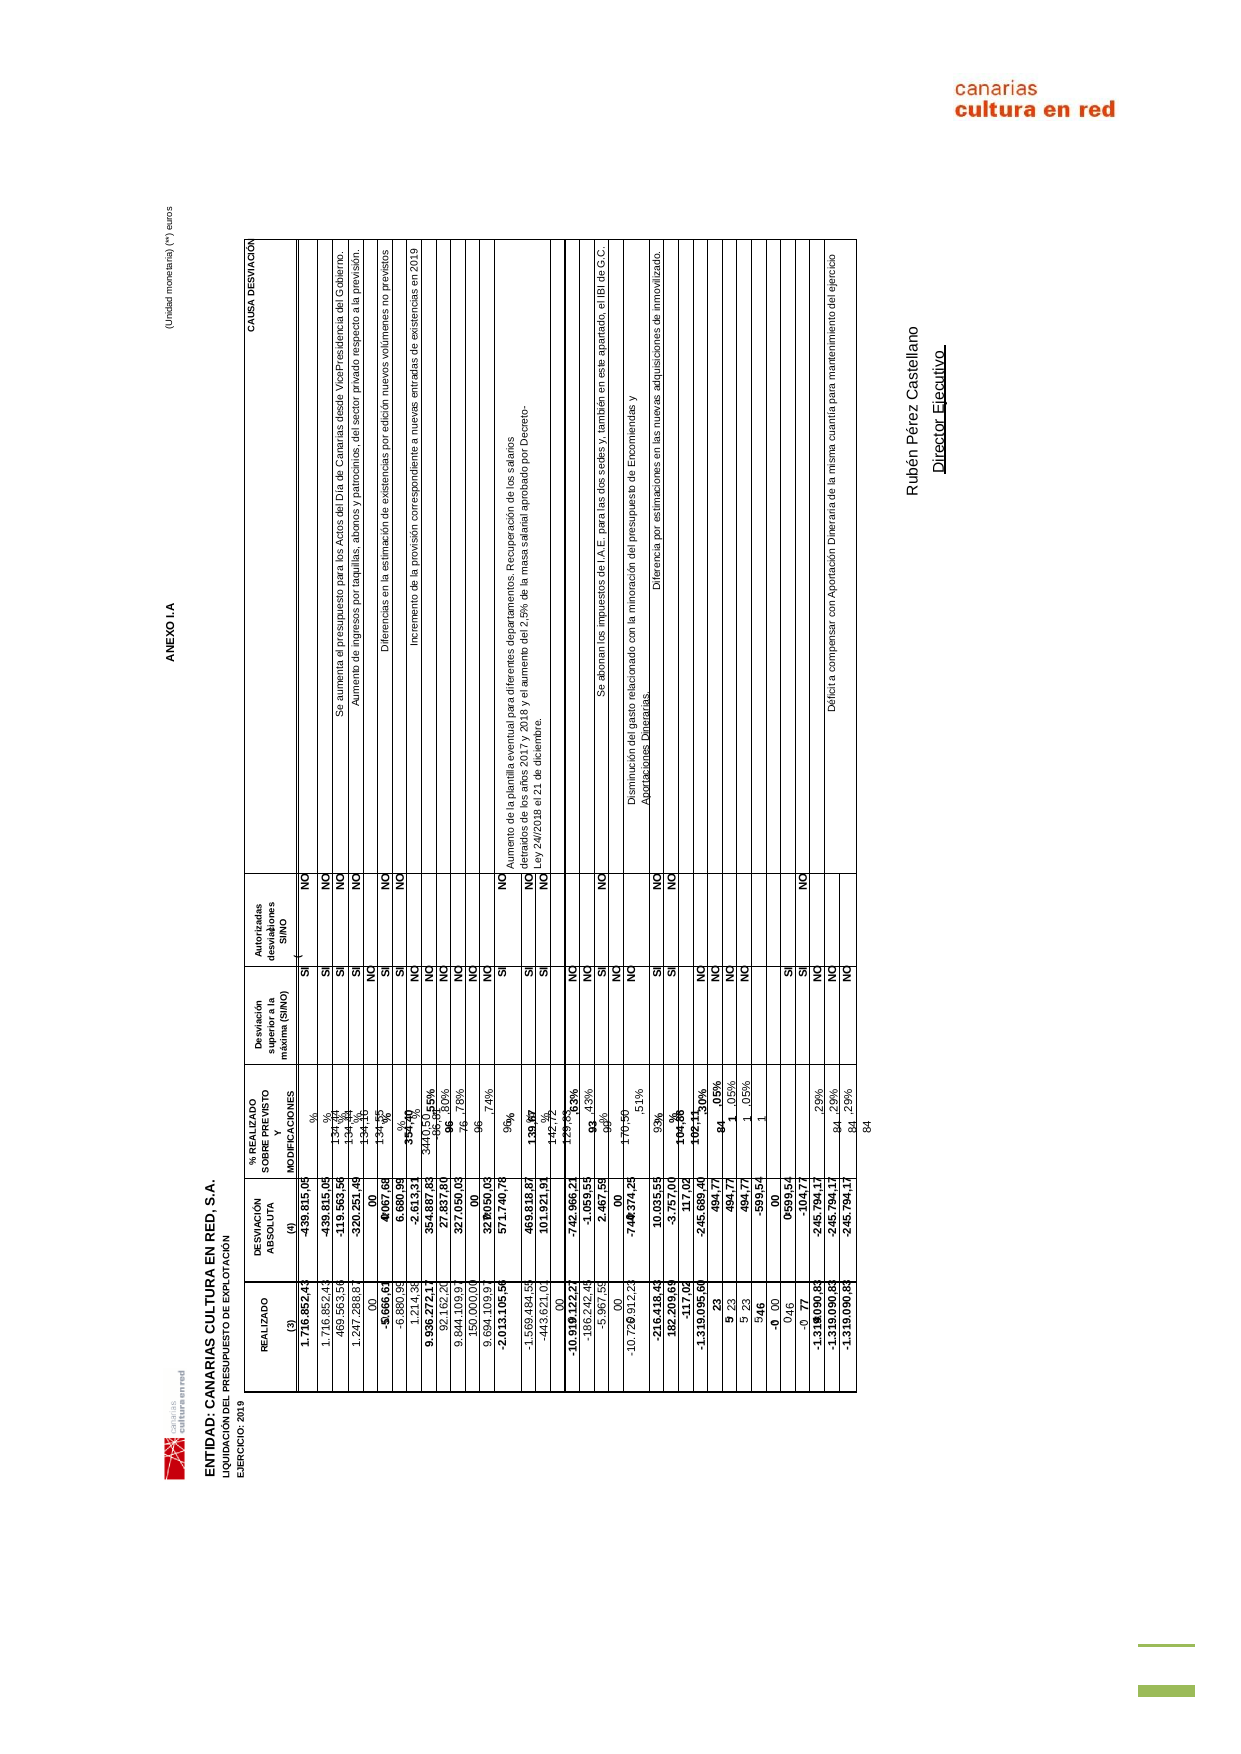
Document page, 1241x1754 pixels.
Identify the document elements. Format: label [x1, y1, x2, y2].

table_cell [825, 1065, 839, 1178]
table_cell [694, 1283, 707, 1391]
table_header [364, 240, 377, 873]
table_cell [451, 1179, 465, 1281]
table_cell [694, 1065, 707, 1178]
table_cell [566, 967, 579, 1064]
table_cell [781, 874, 795, 966]
table_cell [650, 967, 663, 1064]
table_cell [694, 1179, 707, 1281]
table_cell [495, 874, 521, 966]
table_cell [536, 874, 550, 966]
table_cell [752, 967, 766, 1064]
table_cell [796, 1065, 809, 1178]
table_cell [825, 967, 839, 1064]
table_cell [609, 1065, 623, 1178]
table_cell [595, 1179, 608, 1281]
table_cell [466, 1283, 479, 1391]
table_cell [650, 1179, 663, 1281]
table_cell [566, 874, 579, 966]
table_cell [299, 1065, 317, 1178]
table_header [650, 240, 663, 873]
table_cell [163, 605, 244, 1073]
table_cell [694, 967, 707, 1064]
table_cell [536, 967, 550, 1064]
table_cell [566, 1179, 579, 1281]
table_header [244, 209, 867, 1548]
table_cell [723, 874, 736, 966]
table_cell [708, 967, 722, 1064]
table_cell [522, 1283, 535, 1391]
table_header [679, 240, 693, 873]
table_cell [580, 967, 594, 1064]
table_cell [245, 1179, 296, 1281]
table_cell [708, 874, 722, 966]
table_cell [349, 874, 363, 966]
table_cell [495, 1065, 521, 1178]
table_cell [551, 1065, 564, 1178]
table_cell [679, 1283, 693, 1391]
table_cell [378, 1065, 392, 1178]
table_cell [551, 1179, 564, 1281]
table_cell [624, 1283, 649, 1391]
table_header [466, 240, 479, 873]
table_cell [679, 1065, 693, 1178]
table_cell [708, 1065, 722, 1178]
table_cell [796, 967, 809, 1064]
table_cell [767, 967, 780, 1064]
table_cell [752, 1179, 766, 1281]
table_cell [664, 1283, 678, 1391]
table_cell [551, 1283, 564, 1391]
table_cell [422, 1065, 436, 1178]
table_cell [393, 1065, 406, 1178]
table_cell [752, 1283, 766, 1391]
table_cell [451, 967, 465, 1064]
table_cell [245, 1065, 296, 1178]
table_cell [349, 1179, 363, 1281]
table_cell [364, 1283, 377, 1391]
table_header [825, 240, 856, 873]
table_cell [767, 1065, 780, 1178]
table_cell [694, 874, 707, 966]
table_header [609, 240, 623, 873]
table_cell [466, 874, 479, 966]
table_cell [796, 1283, 809, 1391]
table_cell [245, 874, 296, 966]
table_cell [378, 874, 392, 966]
table_cell [624, 1065, 649, 1178]
table_cell [495, 967, 521, 1064]
table_cell [723, 1283, 736, 1391]
table_header [393, 240, 406, 873]
table_cell [393, 1179, 406, 1281]
table_header [333, 240, 348, 873]
table_cell [451, 874, 465, 966]
table_cell [480, 874, 494, 966]
table_cell [163, 1074, 244, 1548]
table_cell [810, 967, 824, 1064]
table_cell [495, 1283, 521, 1391]
table_cell [245, 967, 296, 1064]
table_cell [407, 1179, 421, 1281]
table_header [299, 240, 317, 873]
table_cell [840, 1283, 856, 1391]
table_cell [437, 874, 450, 966]
table_header [752, 240, 766, 873]
table_cell [781, 1179, 795, 1281]
table_header [708, 240, 722, 873]
table_cell [407, 874, 421, 966]
table_cell [522, 1065, 535, 1178]
table_cell [840, 1065, 856, 1178]
table_cell [679, 967, 693, 1064]
table_cell [480, 1283, 494, 1391]
table_cell [422, 1283, 436, 1391]
table_cell [624, 874, 649, 966]
table_cell [480, 1065, 494, 1178]
table_cell [840, 874, 856, 966]
table_cell [840, 1179, 856, 1281]
table_cell [664, 967, 678, 1064]
table_cell [624, 1179, 649, 1281]
table_cell [551, 874, 564, 966]
table_cell [595, 1065, 608, 1178]
table_cell [349, 1283, 363, 1391]
table_cell [609, 1179, 623, 1281]
table_cell [451, 1065, 465, 1178]
table_cell [318, 1065, 332, 1178]
table_header [495, 240, 550, 873]
table_cell [737, 1283, 751, 1391]
table_cell [349, 1065, 363, 1178]
table_cell [393, 1283, 406, 1391]
table_cell [595, 1283, 608, 1391]
table_cell [781, 1283, 795, 1391]
table_cell [609, 874, 623, 966]
table_cell [566, 1283, 579, 1391]
table_cell [299, 1179, 317, 1281]
table_cell [378, 1179, 392, 1281]
table_header [723, 240, 736, 873]
table_cell [867, 551, 1051, 1548]
table_cell [536, 1179, 550, 1281]
table_cell [466, 1065, 479, 1178]
table_cell [437, 1065, 450, 1178]
table_cell [825, 874, 839, 966]
table_cell [364, 1065, 377, 1178]
table_cell [422, 967, 436, 1064]
table_cell [318, 1179, 332, 1281]
table_cell [333, 1179, 348, 1281]
table_cell [407, 1065, 421, 1178]
table_header [810, 240, 824, 873]
table_header [349, 240, 363, 873]
table_cell [466, 1179, 479, 1281]
table_header [437, 240, 450, 873]
table_cell [737, 1065, 751, 1178]
table_header [422, 240, 436, 873]
table_cell [825, 1179, 839, 1281]
table_header [451, 240, 465, 873]
table_cell [810, 1065, 824, 1178]
table_cell [810, 1283, 824, 1391]
table_cell [580, 1065, 594, 1178]
table_cell [723, 1065, 736, 1178]
table_cell [723, 1179, 736, 1281]
table_cell [708, 1179, 722, 1281]
table_cell [796, 1179, 809, 1281]
table_cell [580, 874, 594, 966]
table_cell [624, 967, 649, 1064]
table_cell [664, 874, 678, 966]
table_cell [364, 967, 377, 1064]
table_header [407, 240, 421, 873]
table_cell [595, 967, 608, 1064]
table_cell [796, 874, 809, 966]
table_cell [810, 1179, 824, 1281]
table_header [624, 240, 649, 873]
table_cell [407, 1283, 421, 1391]
table_cell [566, 1065, 579, 1178]
table_cell [723, 967, 736, 1064]
table_cell [299, 874, 317, 966]
table_cell [536, 1283, 550, 1391]
table_cell [752, 874, 766, 966]
table_header [737, 240, 751, 873]
table_cell [664, 1065, 678, 1178]
table_header [867, 209, 1051, 551]
table_header [796, 240, 809, 873]
table_header [480, 240, 494, 873]
table_cell [767, 874, 780, 966]
table_cell [737, 1179, 751, 1281]
table_header [781, 240, 795, 873]
table_header [163, 209, 244, 605]
table_cell [393, 967, 406, 1064]
table_header [551, 240, 564, 873]
table_cell [522, 967, 535, 1064]
table_cell [422, 874, 436, 966]
table_cell [495, 1179, 521, 1281]
table_cell [480, 967, 494, 1064]
table_cell [679, 874, 693, 966]
table_cell [767, 1283, 780, 1391]
table_cell [333, 1283, 348, 1391]
table_cell [299, 1283, 317, 1391]
table_cell [333, 1065, 348, 1178]
table_cell [318, 967, 332, 1064]
table_cell [767, 1179, 780, 1281]
table_cell [407, 967, 421, 1064]
table_cell [349, 967, 363, 1064]
table_cell [737, 874, 751, 966]
table_cell [737, 967, 751, 1064]
table_cell [437, 967, 450, 1064]
table_header [694, 240, 707, 873]
table_cell [364, 874, 377, 966]
table_header [580, 240, 594, 873]
table_cell [364, 1179, 377, 1281]
table_cell [451, 1283, 465, 1391]
table_cell [522, 1179, 535, 1281]
table_cell [825, 1283, 839, 1391]
table_cell [466, 967, 479, 1064]
table_cell [318, 1283, 332, 1391]
table_header [245, 240, 296, 873]
table_cell [679, 1179, 693, 1281]
table_cell [333, 967, 348, 1064]
table_cell [664, 1179, 678, 1281]
table_cell [536, 1065, 550, 1178]
table_cell [781, 967, 795, 1064]
table_cell [422, 1179, 436, 1281]
table_cell [810, 874, 824, 966]
table_cell [378, 1283, 392, 1391]
table_cell [595, 874, 608, 966]
table_cell [245, 1283, 296, 1391]
table_cell [437, 1179, 450, 1281]
table_cell [650, 1283, 663, 1391]
table_header [318, 240, 332, 873]
table_cell [378, 967, 392, 1064]
table_cell [840, 967, 856, 1064]
table_cell [480, 1179, 494, 1281]
table_cell [650, 874, 663, 966]
table_cell [609, 1283, 623, 1391]
table_header [566, 240, 579, 873]
table_cell [752, 1065, 766, 1178]
table_cell [609, 967, 623, 1064]
table_cell [333, 874, 348, 966]
table_cell [393, 874, 406, 966]
table_header [378, 240, 392, 873]
table_cell [522, 874, 535, 966]
table_cell [781, 1065, 795, 1178]
table_cell [650, 1065, 663, 1178]
table_cell [318, 874, 332, 966]
table_header [767, 240, 780, 873]
table_cell [708, 1283, 722, 1391]
table_cell [551, 967, 564, 1064]
table_cell [580, 1283, 594, 1391]
table_header [595, 240, 608, 873]
table_header [664, 240, 678, 873]
table_cell [580, 1179, 594, 1281]
table_cell [437, 1283, 450, 1391]
table_cell [299, 967, 317, 1064]
